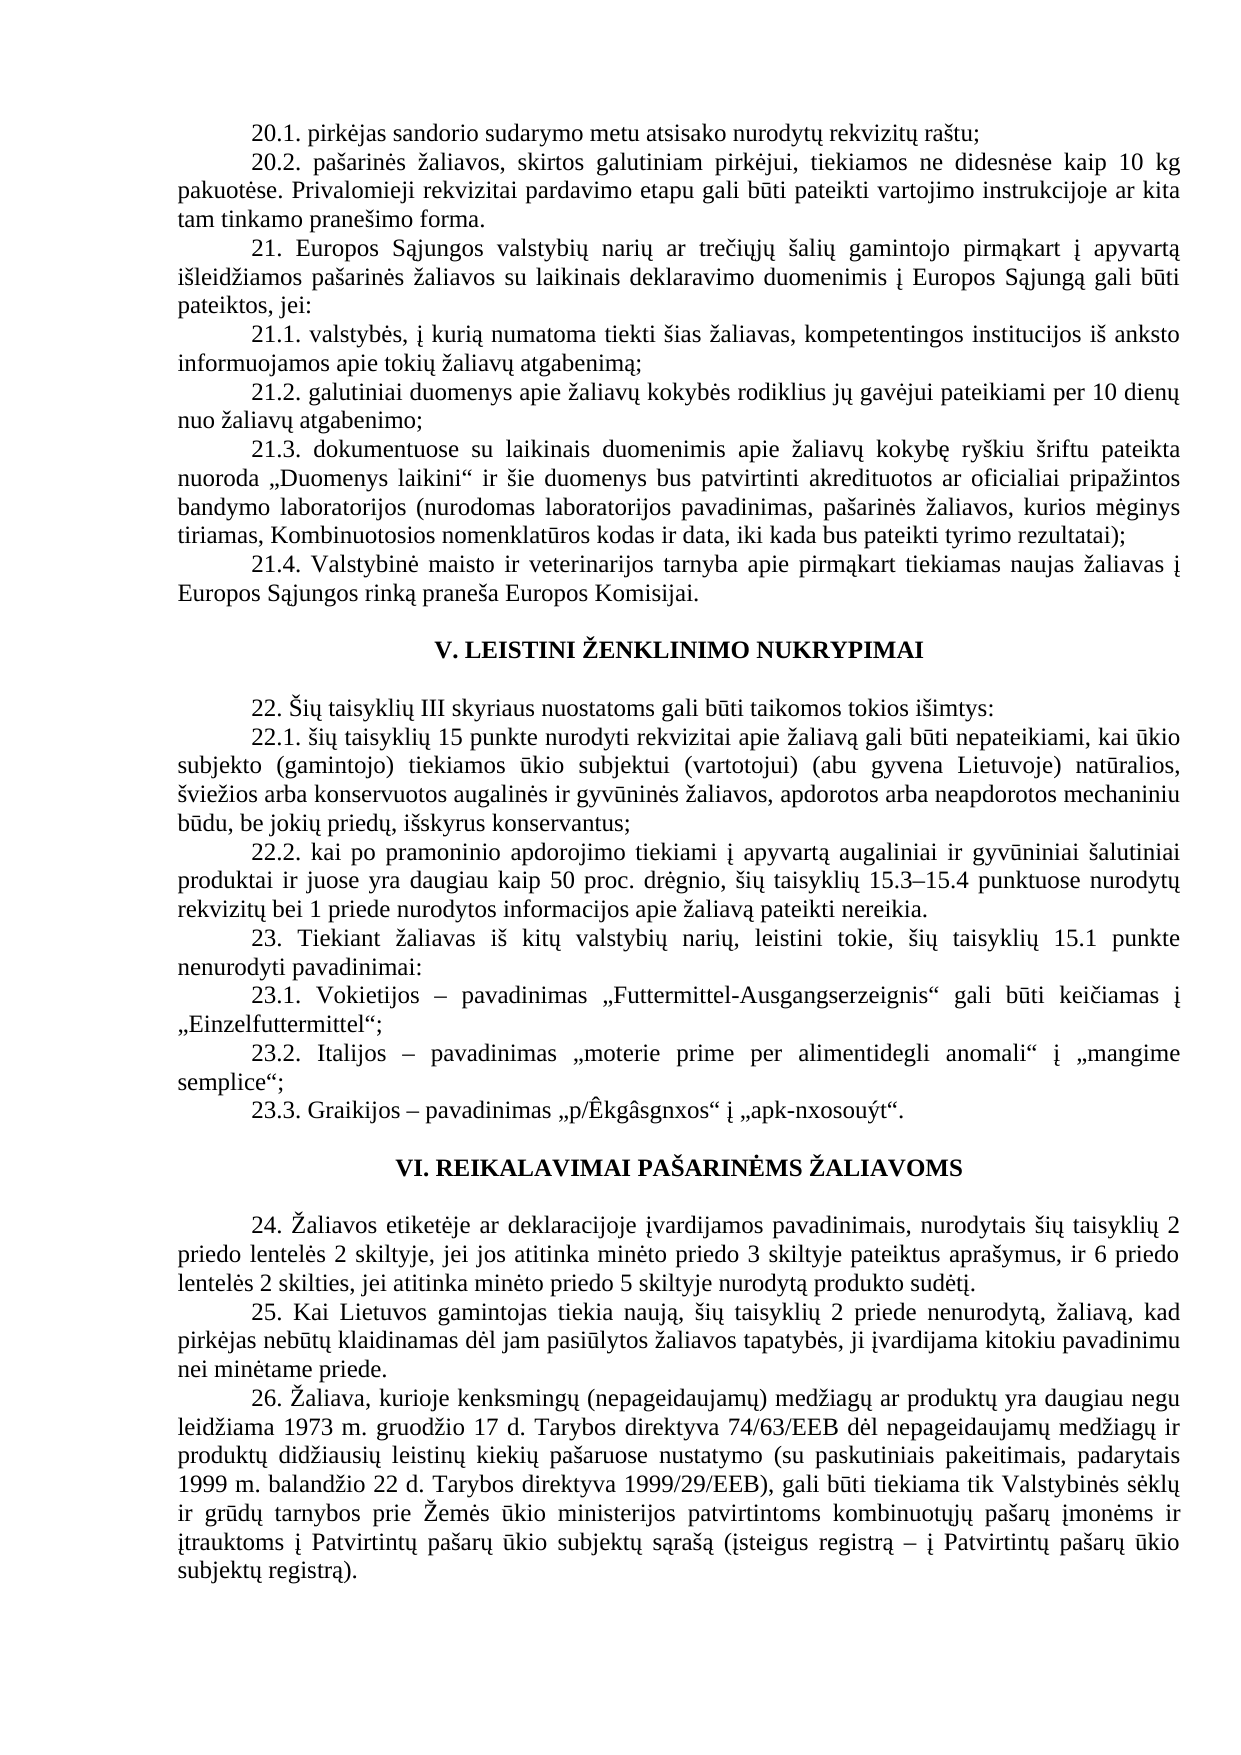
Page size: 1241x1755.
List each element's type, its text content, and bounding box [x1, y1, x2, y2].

text 23. Tiekiant žaliavas iš kitų valstybių narių, leistini tokie, šių taisyklių 15.1 punkte nenurodyti pavadinimai: [177, 923, 1181, 981]
text 21.2. galutiniai duomenys apie žaliavų kokybės rodiklius jų gavėjui pateikiami per 10 dienų nuo žaliavų atgabenimo; [177, 377, 1181, 434]
text 22.2. kai po pramoninio apdorojimo tiekiami į apyvartą augaliniai ir gyvūniniai šalutiniai produktai ir juose yra daugiau kaip 50 proc. drėgnio, šių taisyklių 15.3–15.4 punktuose nurodytų rekvizitų bei 1 priede nurodytos informacijos apie žaliavą pateikti nereikia. [177, 837, 1181, 923]
text 21. Europos Sąjungos valstybių narių ar trečiųjų šalių gamintojo pirmąkart į apyvartą išleidžiamos pašarinės žaliavos su laikinais deklaravimo duomenimis į Europos Sąjungą gali būti pateiktos, jei: [177, 233, 1181, 319]
text 21.1. valstybės, į kurią numatoma tiekti šias žaliavas, kompetentingos institucijos iš anksto informuojamos apie tokių žaliavų atgabenimą; [177, 319, 1181, 377]
text 24. Žaliavos etiketėje ar deklaracijoje įvardijamos pavadinimais, nurodytais šių taisyklių 2 priedo lentelės 2 skiltyje, jei jos atitinka minėto priedo 3 skiltyje pateiktus aprašymus, ir 6 priedo lentelės 2 skilties, jei atitinka minėto priedo 5 skiltyje nurodytą produkto sudėtį. [177, 1211, 1181, 1297]
text 22. Šių taisyklių III skyriaus nuostatoms gali būti taikomos tokios išimtys: [177, 693, 1181, 722]
text VI. Reikalavimai PAŠARINĖMS ŽALIAVOMS [177, 1153, 1181, 1182]
text 26. Žaliava, kurioje kenksmingų (nepageidaujamų) medžiagų ar produktų yra daugiau negu leidžiama 1973 m. gruodžio 17 d. Tarybos direktyva 74/63/EEB dėl nepageidaujamų medžiagų ir produktų didžiausių leistinų kiekių pašaruose nustatymo (su paskutiniais pakeitimais, padarytais 1999 m. balandžio 22 d. Tarybos direktyva 1999/29/EEB), gali būti tiekiama tik Valstybinės sėklų ir grūdų tarnybos prie Žemės ūkio ministerijos patvirtintoms kombinuotųjų pašarų įmonėms ir įtrauktoms į Patvirtintų pašarų ūkio subjektų sąrašą (įsteigus registrą – į Patvirtintų pašarų ūkio subjektų registrą). [177, 1383, 1181, 1584]
text 20.1. pirkėjas sandorio sudarymo metu atsisako nurodytų rekvizitų raštu; [177, 118, 1181, 147]
text 21.4. Valstybinė maisto ir veterinarijos tarnyba apie pirmąkart tiekiamas naujas žaliavas į Europos Sąjungos rinką praneša Europos Komisijai. [177, 549, 1181, 607]
text 22.1. šių taisyklių 15 punkte nurodyti rekvizitai apie žaliavą gali būti nepateikiami, kai ūkio subjekto (gamintojo) tiekiamos ūkio subjektui (vartotojui) (abu gyvena Lietuvoje) natūralios, šviežios arba konservuotos augalinės ir gyvūninės žaliavos, apdorotos arba neapdorotos mechaniniu būdu, be jokių priedų, išskyrus konservantus; [177, 722, 1181, 837]
text 20.2. pašarinės žaliavos, skirtos galutiniam pirkėjui, tiekiamos ne didesnėse kaip 10 kg pakuotėse. Privalomieji rekvizitai pardavimo etapu gali būti pateikti vartojimo instrukcijoje ar kita tam tinkamo pranešimo forma. [177, 147, 1181, 233]
text 21.3. dokumentuose su laikinais duomenimis apie žaliavų kokybę ryškiu šriftu pateikta nuoroda „Duomenys laikini“ ir šie duomenys bus patvirtinti akredituotos ar oficialiai pripažintos bandymo laboratorijos (nurodomas laboratorijos pavadinimas, pašarinės žaliavos, kurios mėginys tiriamas, Kombinuotosios nomenklatūros kodas ir data, iki kada bus pateikti tyrimo rezultatai); [177, 434, 1181, 549]
text V. LEISTINI ŽENKLINIMO NUKRYPIMAI [177, 636, 1181, 664]
text 23.3. Graikijos – pavadinimas „p/Êkgâsgnxos“ į „apk-nxosouýt“. [177, 1096, 1181, 1124]
text 25. Kai Lietuvos gamintojas tiekia naują, šių taisyklių 2 priede nenurodytą, žaliavą, kad pirkėjas nebūtų klaidinamas dėl jam pasiūlytos žaliavos tapatybės, ji įvardijama kitokiu pavadinimu nei minėtame priede. [177, 1297, 1181, 1383]
text 23.2. Italijos – pavadinimas „moterie prime per alimentidegli anomali“ į „mangime semplice“; [177, 1038, 1181, 1096]
text 23.1. Vokietijos – pavadinimas „Futtermittel-Ausgangserzeignis“ gali būti keičiamas į „Einzelfuttermittel“; [177, 981, 1181, 1038]
